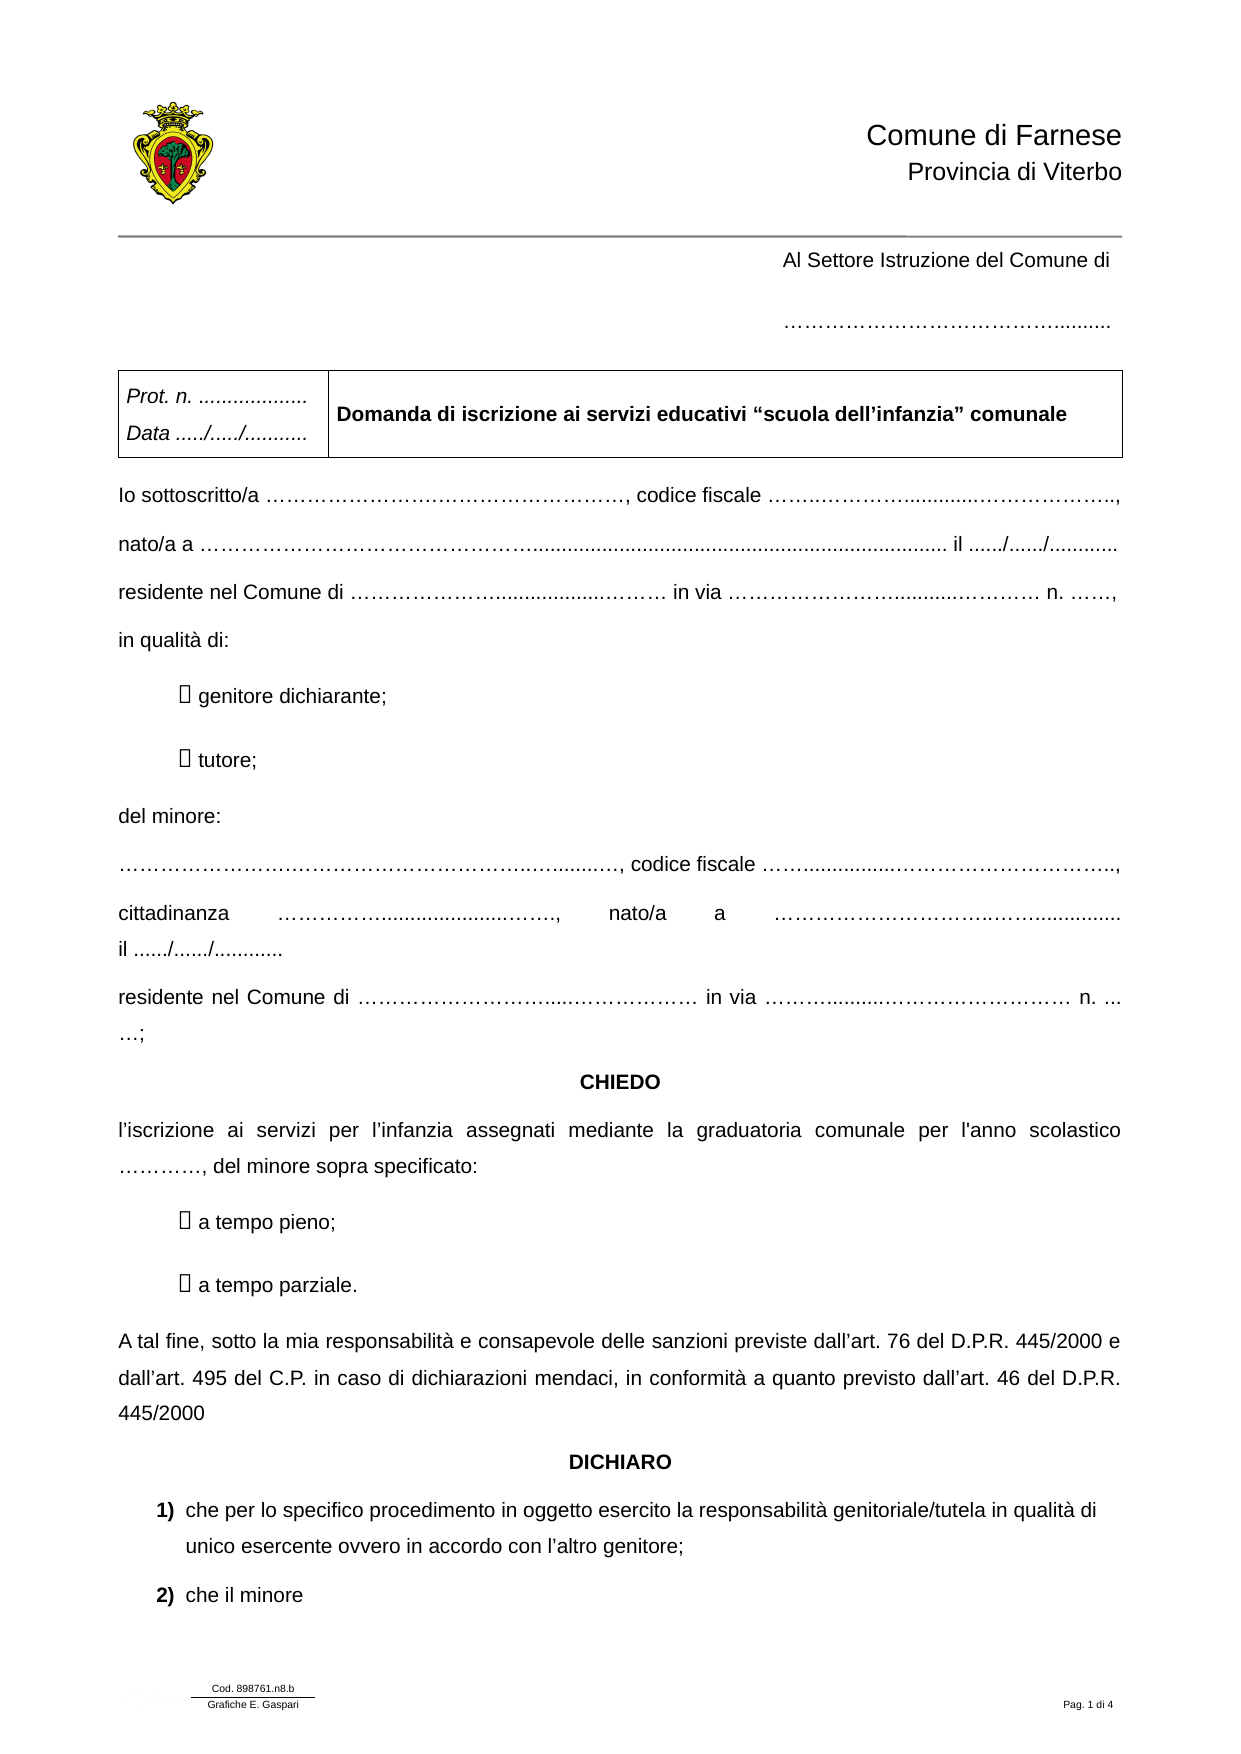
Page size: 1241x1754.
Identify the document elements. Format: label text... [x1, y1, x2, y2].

list che per lo specifico procedimento in oggetto esercito la responsabilità genitoriale/tutela in qualità di unico esercente ovvero in accordo con l’altro genitore; [156, 1498, 1122, 1558]
text  genitore dichiarante; [177, 677, 1122, 711]
text del minore: [118, 804, 1122, 828]
picture [122, 87, 224, 219]
text nato/a a …………………………………………........................................................................ il ....../....../............ [118, 531, 1122, 555]
text …………………….……………………………..…........…, codice fiscale ……................………………………….., [118, 852, 1122, 876]
text  a tempo pieno; [177, 1202, 1122, 1236]
table_header Domanda di iscrizione ai servizi educativi “scuola dell’infanzia” comunale [329, 371, 1122, 457]
text in qualità di: [118, 628, 1122, 652]
text Provincia di Viterbo [224, 157, 1122, 185]
text Io sottoscritto/a …………………….………………………, codice fiscale ……..………….............……………….., [118, 483, 1122, 507]
text l’iscrizione ai servizi per l’infanzia assegnati mediante la graduatoria comunale per l'anno scolastico …………, del minore sopra specificato: [118, 1118, 1122, 1178]
text Comune di Farnese [224, 118, 1122, 152]
text residente nel Comune di …………………...................……… in via ……………………...........………… n. ……, [118, 580, 1122, 604]
text Al Settore Istruzione del Comune di [118, 248, 1122, 272]
table_header Prot. n. ................... Data ...../...../........... [119, 371, 328, 457]
text A tal fine, sotto la mia responsabilità e consapevole delle sanzioni previste dall’art. 76 del D.P.R. 445/2000 e dall’art. 495 del C.P. in caso di dichiarazioni mendaci, in conformità a quanto previsto dall’art. 46 del D.P.R. 445/2000 [118, 1329, 1122, 1425]
text  tutore; [177, 740, 1122, 774]
text CHIEDO [118, 1069, 1122, 1093]
text Nell'elenco degli allegati [242, 213, 602, 235]
list che il minore [156, 1582, 1122, 1606]
text residente nel Comune di ……………………….....……………… in via ………..........……………………… n. ...…; [118, 985, 1122, 1045]
text  a tempo parziale. [177, 1266, 1122, 1300]
text ………………………………….......... [118, 309, 1122, 333]
text cittadinanza ……………......................……., nato/a a …………………………..……............... il ....../....../............ [118, 901, 1122, 961]
text DICHIARO [118, 1450, 1122, 1474]
